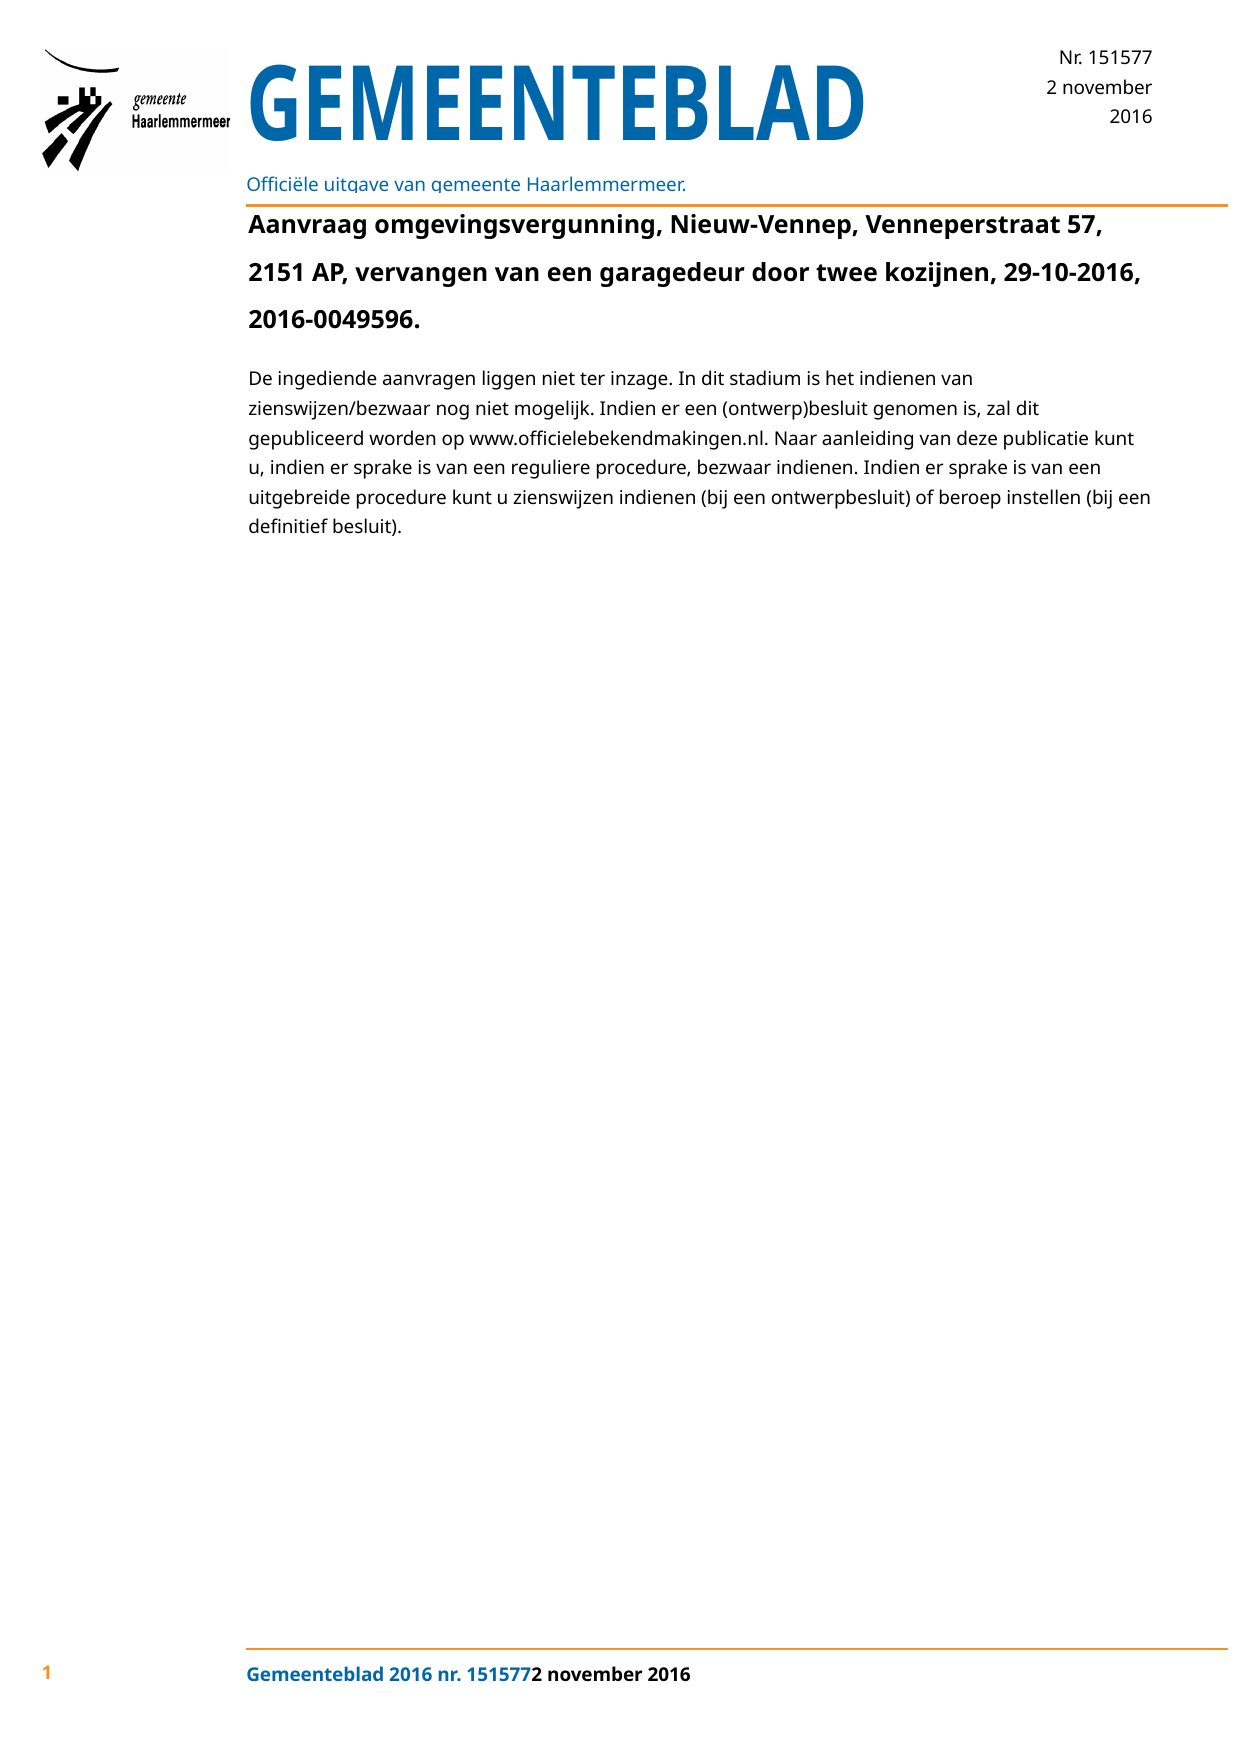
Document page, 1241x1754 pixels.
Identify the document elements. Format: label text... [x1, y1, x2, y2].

text De ingediende aanvragen liggen niet ter inzage. In dit stadium is het indienen van zienswijzen/bezwaar nog niet mogelijk. Indien er een (ontwerp)besluit genomen is, zal dit gepubliceerd worden op www.officielebekendmakingen.nl. Naar aanleiding van deze publicatie kunt u, indien er sprake is van een reguliere procedure, bezwaar indienen. Indien er sprake is van een uitgebreide procedure kunt u zienswijzen indienen (bij een ontwerpbesluit) of beroep instellen (bij een definitief besluit). [248, 366, 1152, 539]
text Aanvraag omgevingsvergunning, Nieuw-Vennep, Venneperstraat 57, 2151 AP, vervangen van een garagedeur door twee kozijnen, 29-10-2016, 2016-0049596. [248, 207, 1152, 336]
picture [41, 47, 231, 172]
